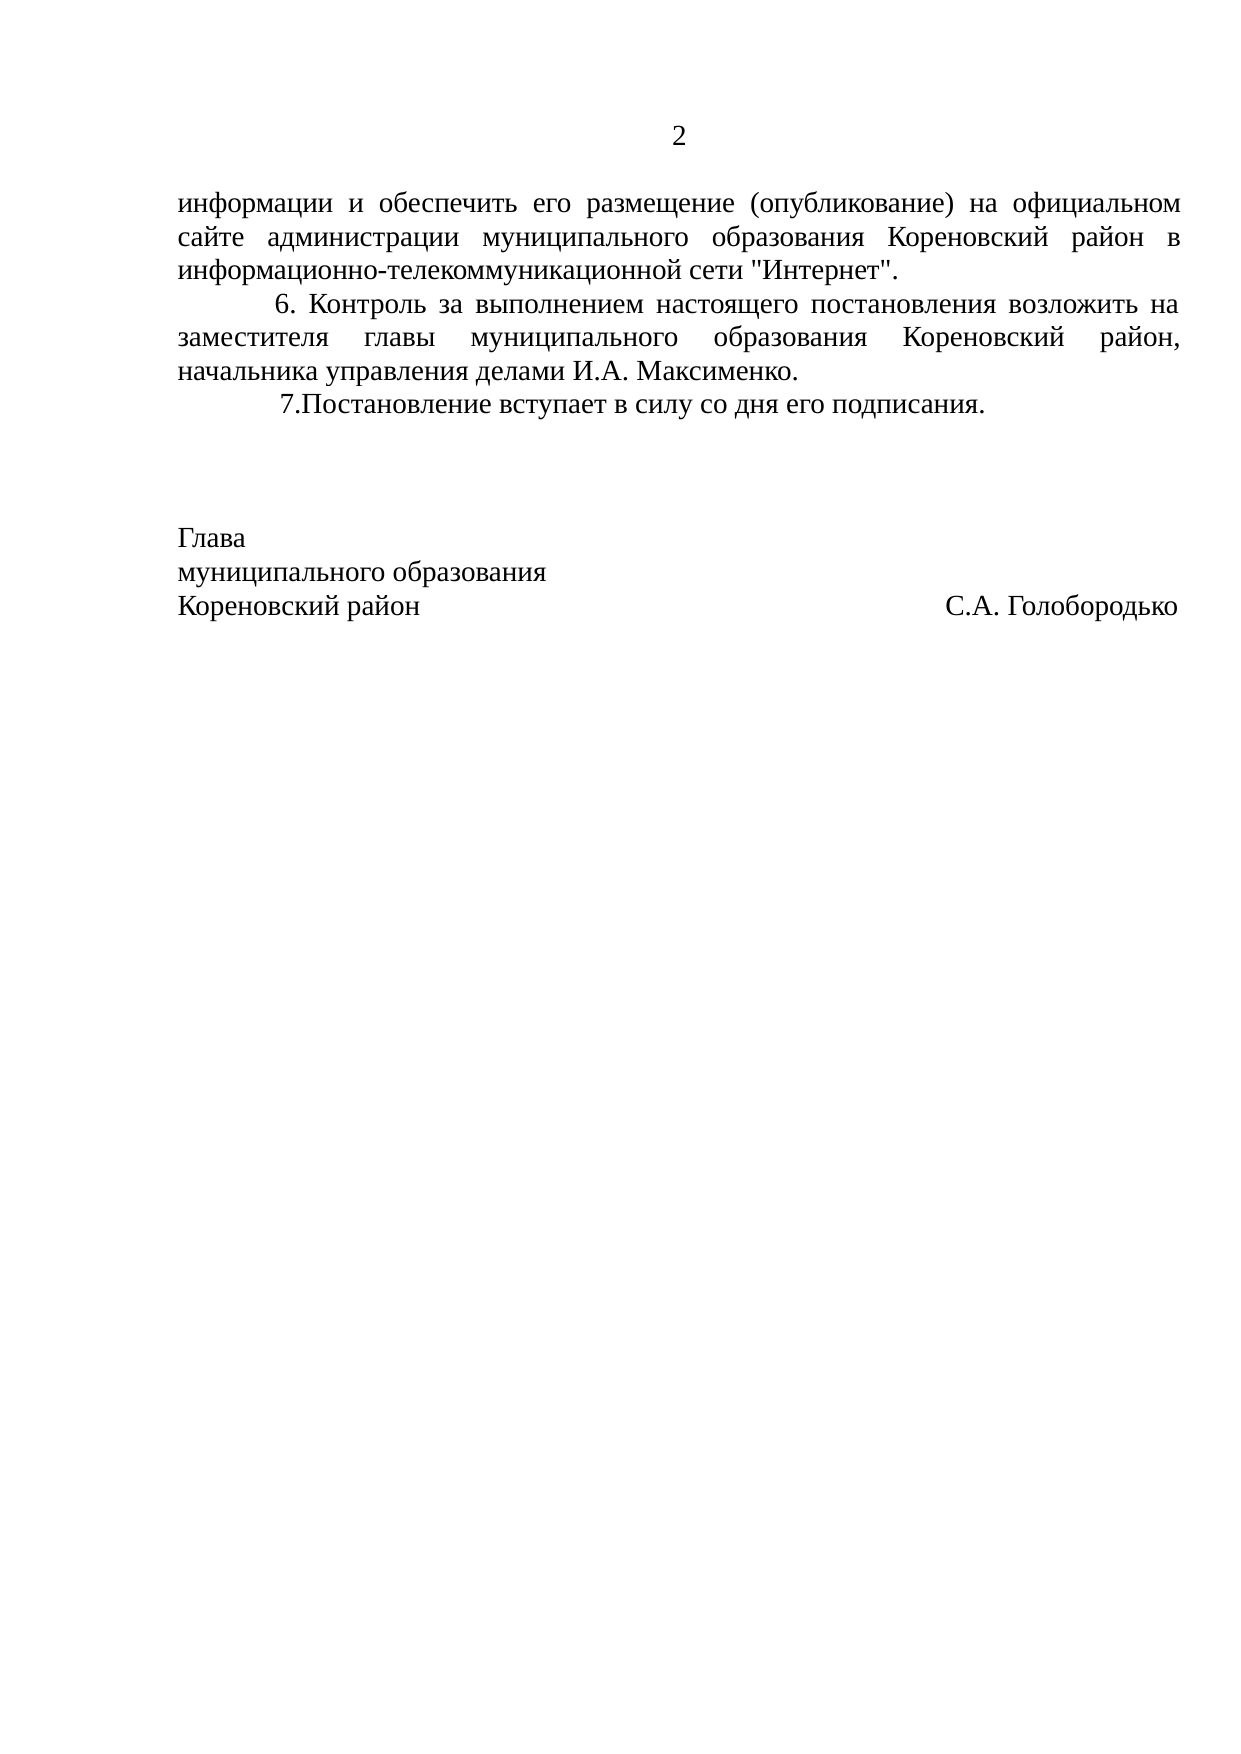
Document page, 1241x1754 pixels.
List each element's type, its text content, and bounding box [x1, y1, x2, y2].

text муниципального образования [177, 554, 1181, 588]
list 6. Контроль за выполнением настоящего постановления возложить на заместителя главы муниципального образования Кореновский район, начальника управления делами И.А. Максименко. [177, 286, 1181, 386]
text Кореновский район С.А. Голобородько [177, 588, 1181, 621]
text Глава [177, 521, 1181, 554]
text информации и обеспечить его размещение (опубликование) на официальном сайте администрации муниципального образования Кореновский район в информационно-телекоммуникационной сети "Интернет". [177, 185, 1181, 286]
list 7.Постановление вступает в силу со дня его подписания. [177, 386, 1181, 420]
text 2 [177, 118, 1181, 152]
